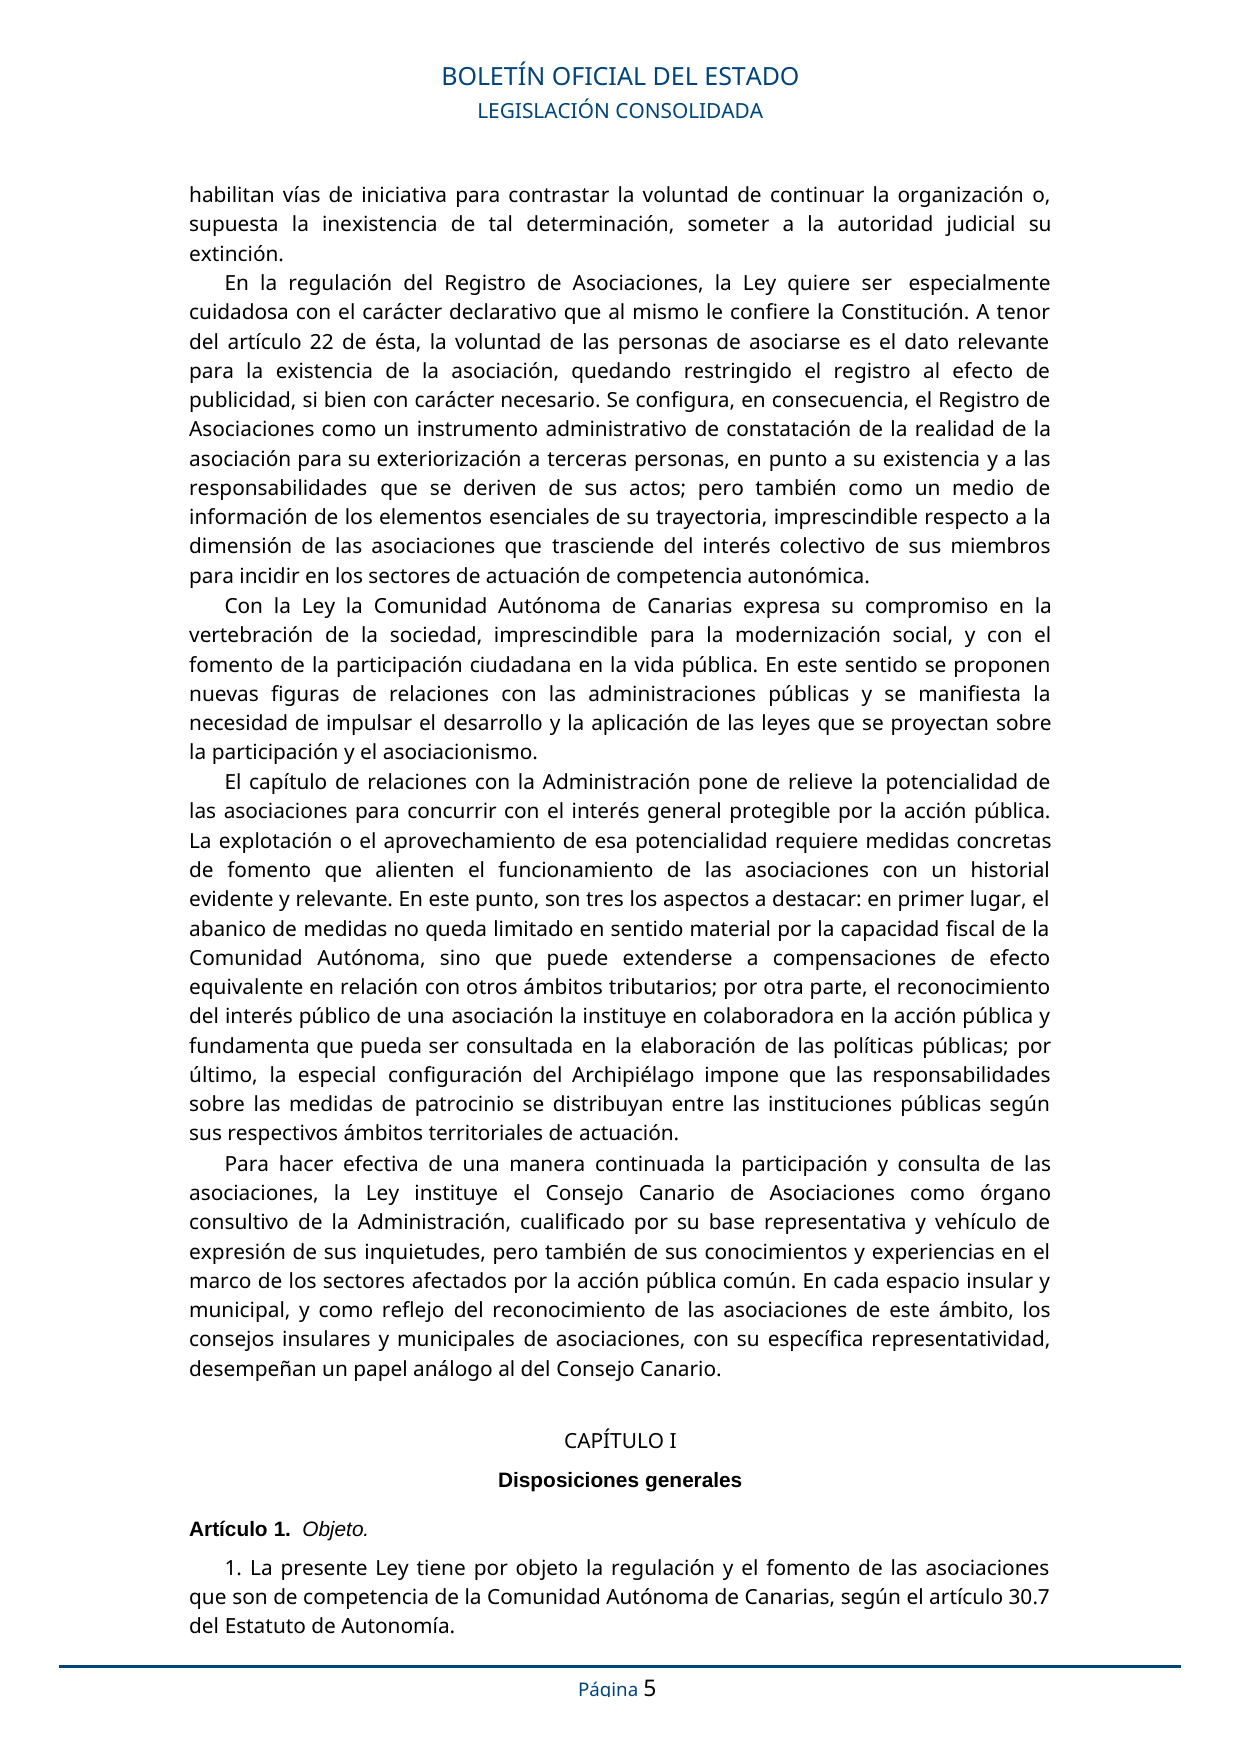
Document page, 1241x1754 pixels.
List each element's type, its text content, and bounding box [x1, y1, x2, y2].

list La presente Ley tiene por objeto la regulación y el fomento de las asociaciones que son de competencia de la Comunidad Autónoma de Canarias, según el artículo 30.7 del Estatuto de Autonomía. [189, 1553, 1051, 1639]
text habilitan vías de iniciativa para contrastar la voluntad de continuar la organización o, supuesta la inexistencia de tal determinación, someter a la autoridad judicial su extinción. [189, 180, 1051, 267]
text Artículo 1. Objeto. [189, 1516, 1065, 1540]
text Para hacer efectiva de una manera continuada la participación y consulta de las asociaciones, la Ley instituye el Consejo Canario de Asociaciones como órgano consultivo de la Administración, cualificado por su base representativa y vehículo de expresión de sus inquietudes, pero también de sus conocimientos y experiencias en el marco de los sectores afectados por la acción pública común. En cada espacio insular y municipal, y como reflejo del reconocimiento de las asociaciones de este ámbito, los consejos insulares y municipales de asociaciones, con su específica representatividad, desempeñan un papel análogo al del Consejo Canario. [189, 1149, 1051, 1382]
subtitle Disposiciones generales [280, 1468, 961, 1492]
text Con la Ley la Comunidad Autónoma de Canarias expresa su compromiso en la vertebración de la sociedad, imprescindible para la modernización social, y con el fomento de la participación ciudadana en la vida pública. En este sentido se proponen nuevas figuras de relaciones con las administraciones públicas y se manifiesta la necesidad de impulsar el desarrollo y la aplicación de las leyes que se proyectan sobre la participación y el asociacionismo. [189, 591, 1051, 766]
text En la regulación del Registro de Asociaciones, la Ley quiere ser especialmente cuidadosa con el carácter declarativo que al mismo le confiere la Constitución. A tenor del artículo 22 de ésta, la voluntad de las personas de asociarse es el dato relevante para la existencia de la asociación, quedando restringido el registro al efecto de publicidad, si bien con carácter necesario. Se configura, en consecuencia, el Registro de Asociaciones como un instrumento administrativo de constatación de la realidad de la asociación para su exteriorización a terceras personas, en punto a su existencia y a las responsabilidades que se deriven de sus actos; pero también como un medio de información de los elementos esenciales de su trayectoria, imprescindible respecto a la dimensión de las asociaciones que trasciende del interés colectivo de sus miembros para incidir en los sectores de actuación de competencia autonómica. [189, 268, 1051, 589]
text CAPÍTULO I [280, 1426, 961, 1455]
text El capítulo de relaciones con la Administración pone de relieve la potencialidad de las asociaciones para concurrir con el interés general protegible por la acción pública. La explotación o el aprovechamiento de esa potencialidad requiere medidas concretas de fomento que alienten el funcionamiento de las asociaciones con un historial evidente y relevante. En este punto, son tres los aspectos a destacar: en primer lugar, el abanico de medidas no queda limitado en sentido material por la capacidad fiscal de la Comunidad Autónoma, sino que puede extenderse a compensaciones de efecto equivalente en relación con otros ámbitos tributarios; por otra parte, el reconocimiento del interés público de una asociación la instituye en colaboradora en la acción pública y fundamenta que pueda ser consultada en la elaboración de las políticas públicas; por último, la especial configuración del Archipiélago impone que las responsabilidades sobre las medidas de patrocinio se distribuyan entre las instituciones públicas según sus respectivos ámbitos territoriales de actuación. [189, 767, 1051, 1147]
